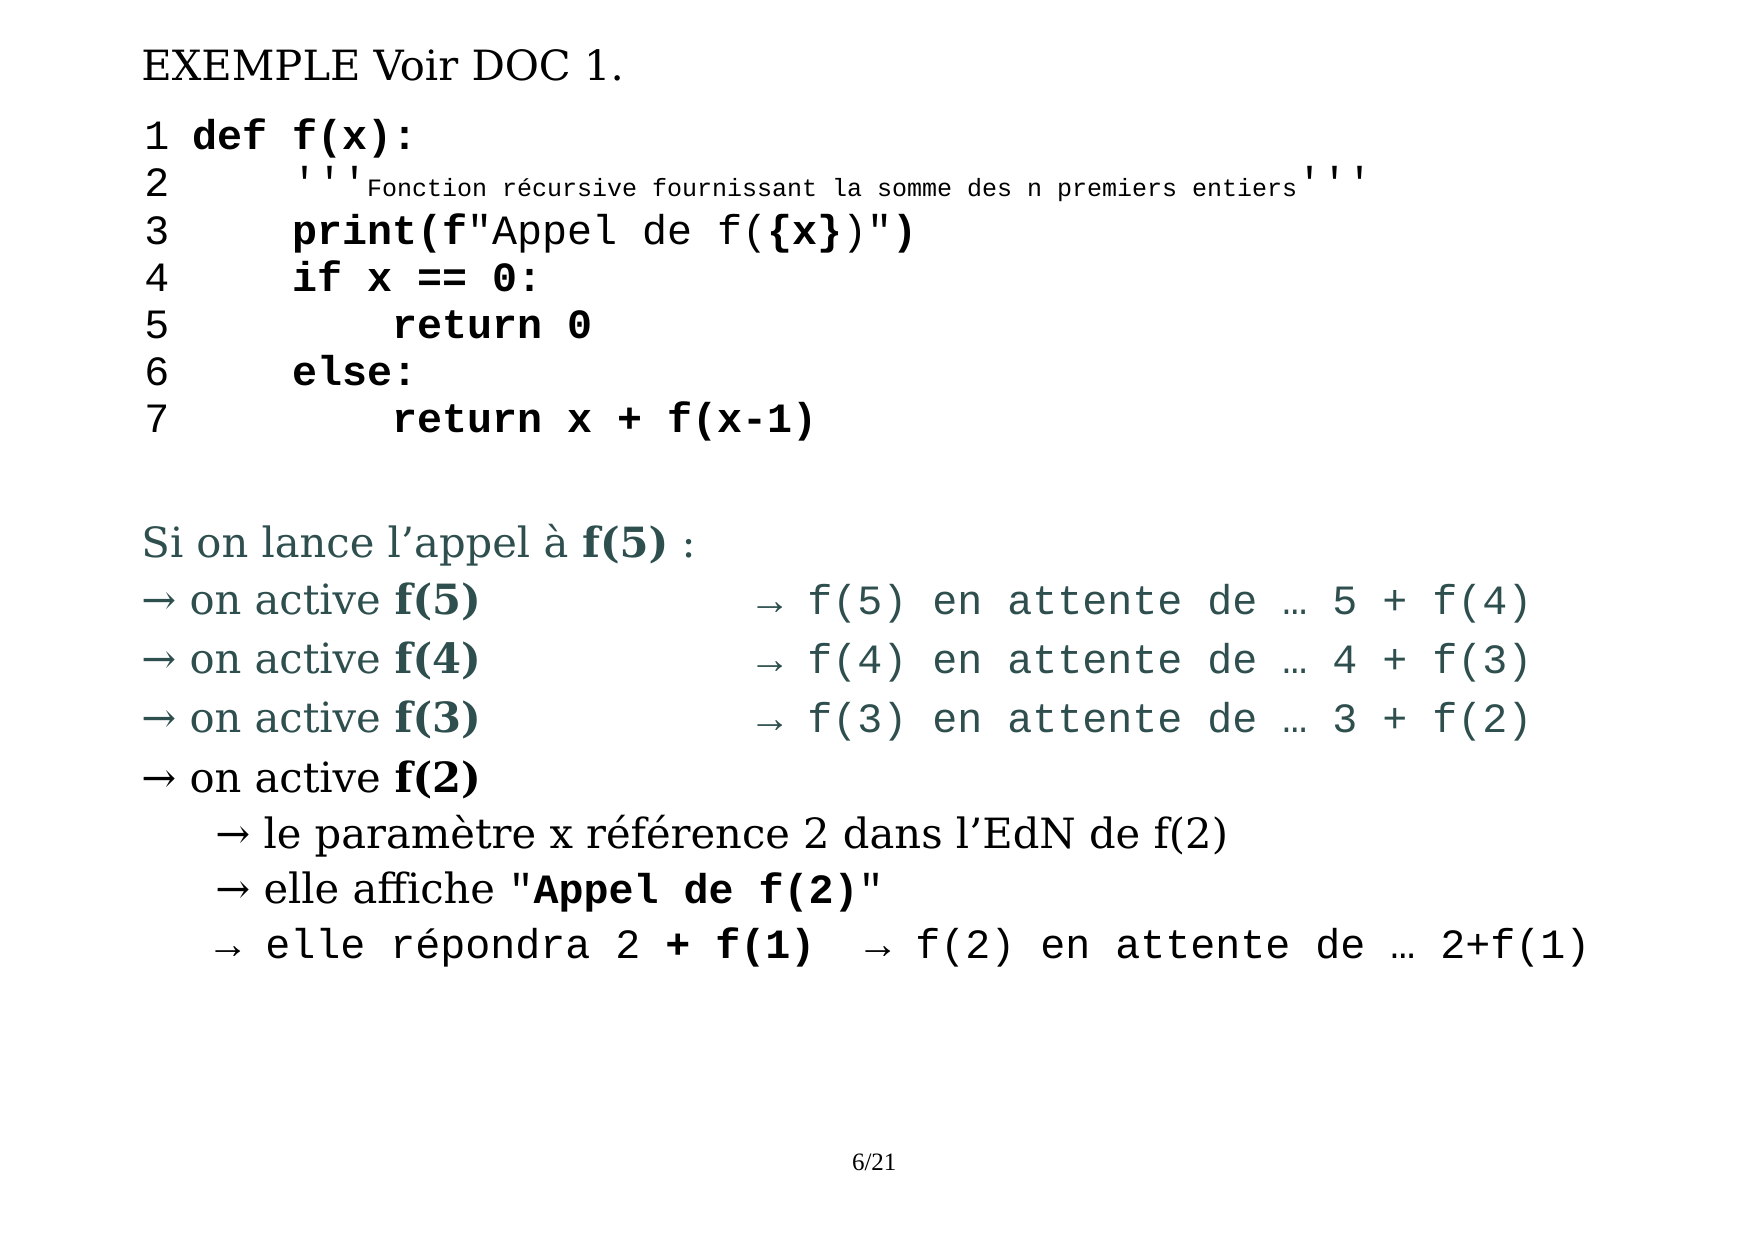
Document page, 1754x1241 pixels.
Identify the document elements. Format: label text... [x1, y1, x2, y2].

text → on active f(5) → f(5) en attente de … 5 + f(4) [141, 575, 1618, 627]
text → elle répondra 2 + f(1) → f(2) en attente de … 2+f(1) [141, 924, 1618, 971]
text → elle affiche "Appel de f(2)" [141, 865, 1618, 916]
table_header 1 2 3 4 5 6 7 [141, 112, 189, 448]
text → le paramètre x référence 2 dans l’EdN de f(2) [141, 809, 1618, 858]
text → on active f(2) [141, 753, 1618, 802]
text Si on lance l’appel à f(5) : [141, 518, 1618, 568]
table_header def f(x): '''Fonction récursive fournissant la somme des n premiers entiers''' print(f"Appel de f({x})") if x == 0: return 0 else: return x + f(x-1) [189, 112, 1517, 448]
text → on active f(4) → f(4) en attente de … 4 + f(3) [141, 634, 1618, 686]
text EXEMPLE Voir DOC 1. [141, 42, 1618, 90]
text → on active f(3) → f(3) en attente de … 3 + f(2) [141, 694, 1618, 745]
